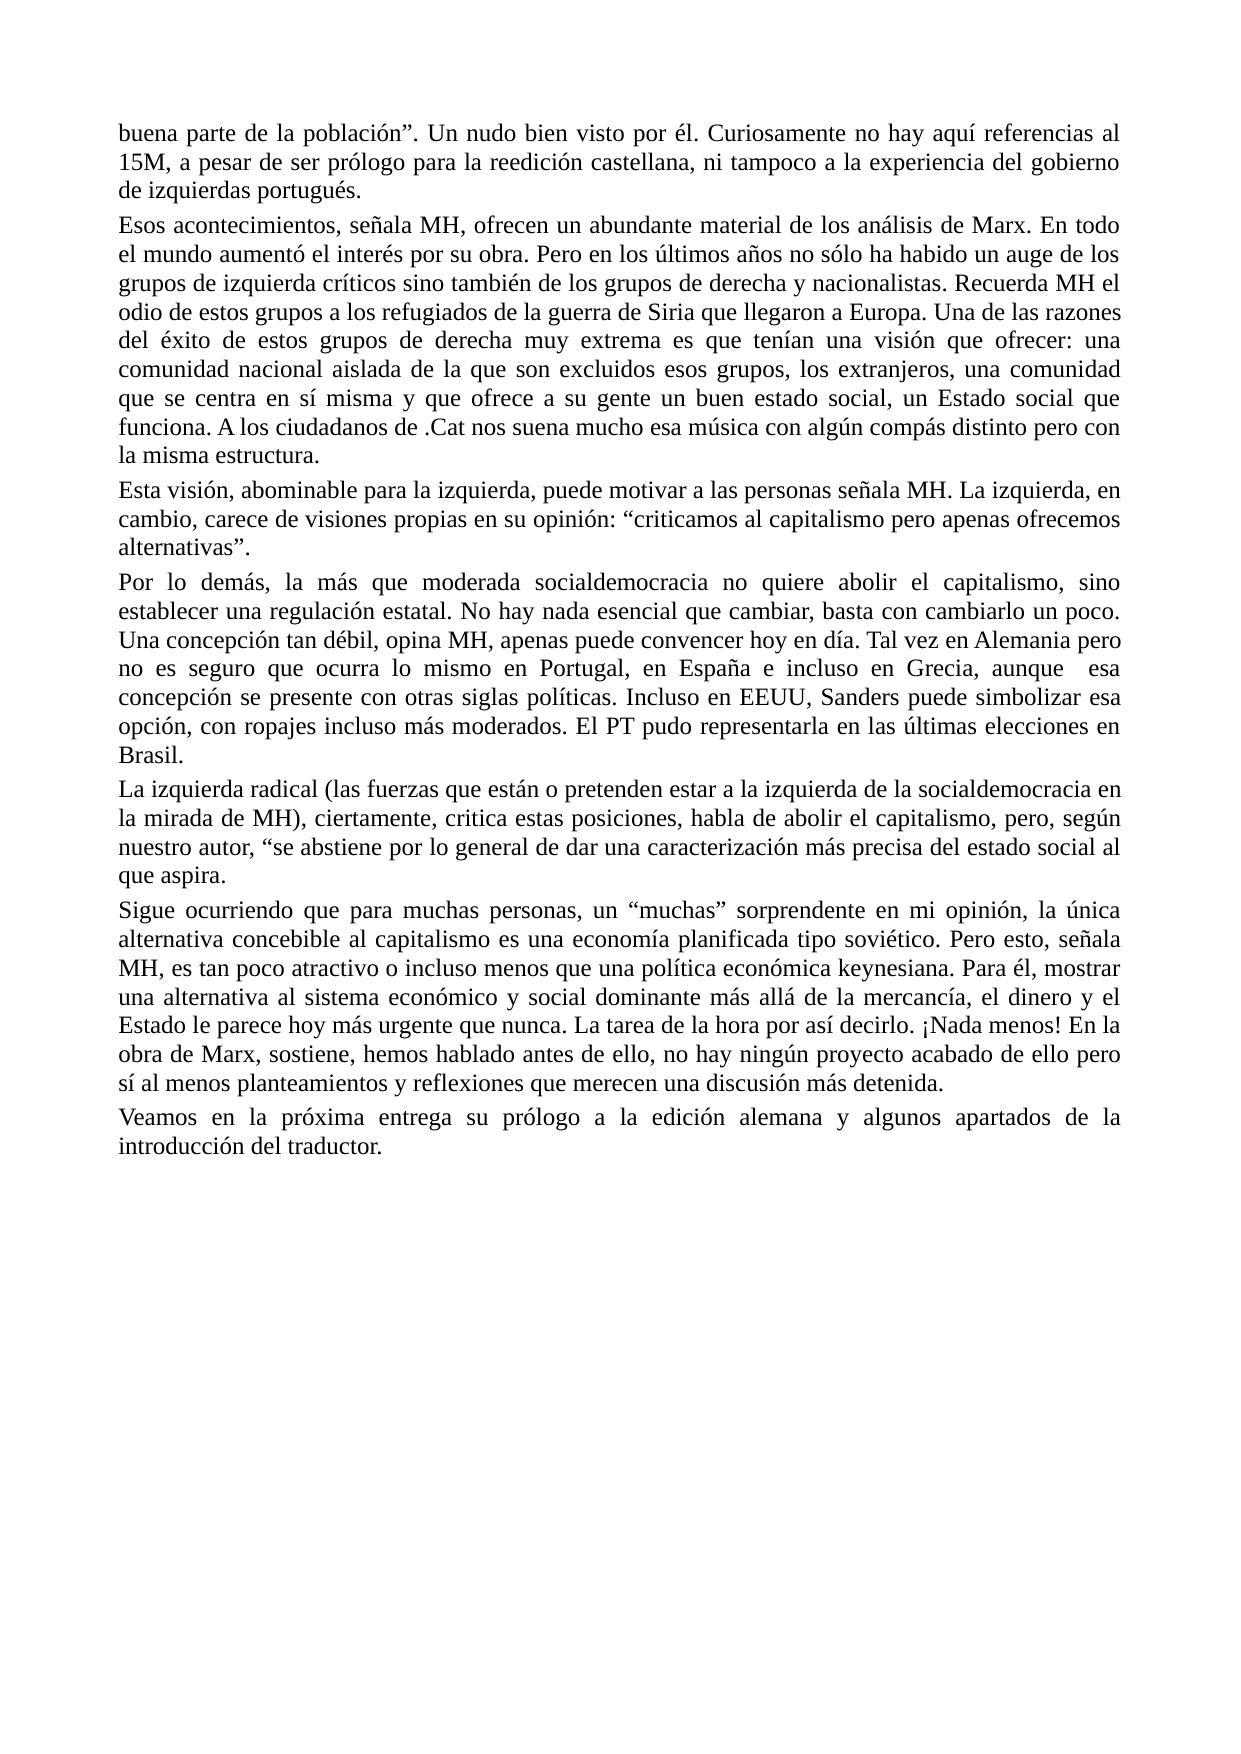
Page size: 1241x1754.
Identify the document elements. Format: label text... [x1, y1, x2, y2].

text Esta visión, abominable para la izquierda, puede motivar a las personas señala MH. La izquierda, en cambio, carece de visiones propias en su opinión: “criticamos al capitalismo pero apenas ofrecemos alternativas”. [118, 475, 1122, 561]
text Esos acontecimientos, señala MH, ofrecen un abundante material de los análisis de Marx. En todo el mundo aumentó el interés por su obra. Pero en los últimos años no sólo ha habido un auge de los grupos de izquierda críticos sino también de los grupos de derecha y nacionalistas. Recuerda MH el odio de estos grupos a los refugiados de la guerra de Siria que llegaron a Europa. Una de las razones del éxito de estos grupos de derecha muy extrema es que tenían una visión que ofrecer: una comunidad nacional aislada de la que son excluidos esos grupos, los extranjeros, una comunidad que se centra en sí misma y que ofrece a su gente un buen estado social, un Estado social que funciona. A los ciudadanos de .Cat nos suena mucho esa música con algún compás distinto pero con la misma estructura. [118, 210, 1122, 469]
text La izquierda radical (las fuerzas que están o pretenden estar a la izquierda de la socialdemocracia en la mirada de MH), ciertamente, critica estas posiciones, habla de abolir el capitalismo, pero, según nuestro autor, “se abstiene por lo general de dar una caracterización más precisa del estado social al que aspira. [118, 774, 1122, 889]
text Sigue ocurriendo que para muchas personas, un “muchas” sorprendente en mi opinión, la única alternativa concebible al capitalismo es una economía planificada tipo soviético. Pero esto, señala MH, es tan poco atractivo o incluso menos que una política económica keynesiana. Para él, mostrar una alternativa al sistema económico y social dominante más allá de la mercancía, el dinero y el Estado le parece hoy más urgente que nunca. La tarea de la hora por así decirlo. ¡Nada menos! En la obra de Marx, sostiene, hemos hablado antes de ello, no hay ningún proyecto acabado de ello pero sí al menos planteamientos y reflexiones que merecen una discusión más detenida. [118, 895, 1122, 1097]
text buena parte de la población”. Un nudo bien visto por él. Curiosamente no hay aquí referencias al 15M, a pesar de ser prólogo para la reedición castellana, ni tampoco a la experiencia del gobierno de izquierdas portugués. [118, 118, 1122, 204]
text Por lo demás, la más que moderada socialdemocracia no quiere abolir el capitalismo, sino establecer una regulación estatal. No hay nada esencial que cambiar, basta con cambiarlo un poco. Una concepción tan débil, opina MH, apenas puede convencer hoy en día. Tal vez en Alemania pero no es seguro que ocurra lo mismo en Portugal, en España e incluso en Grecia, aunque esa concepción se presente con otras siglas políticas. Incluso en EEUU, Sanders puede simbolizar esa opción, con ropajes incluso más moderados. El PT pudo representarla en las últimas elecciones en Brasil. [118, 567, 1122, 768]
text Veamos en la próxima entrega su prólogo a la edición alemana y algunos apartados de la introducción del traductor. [118, 1102, 1122, 1160]
